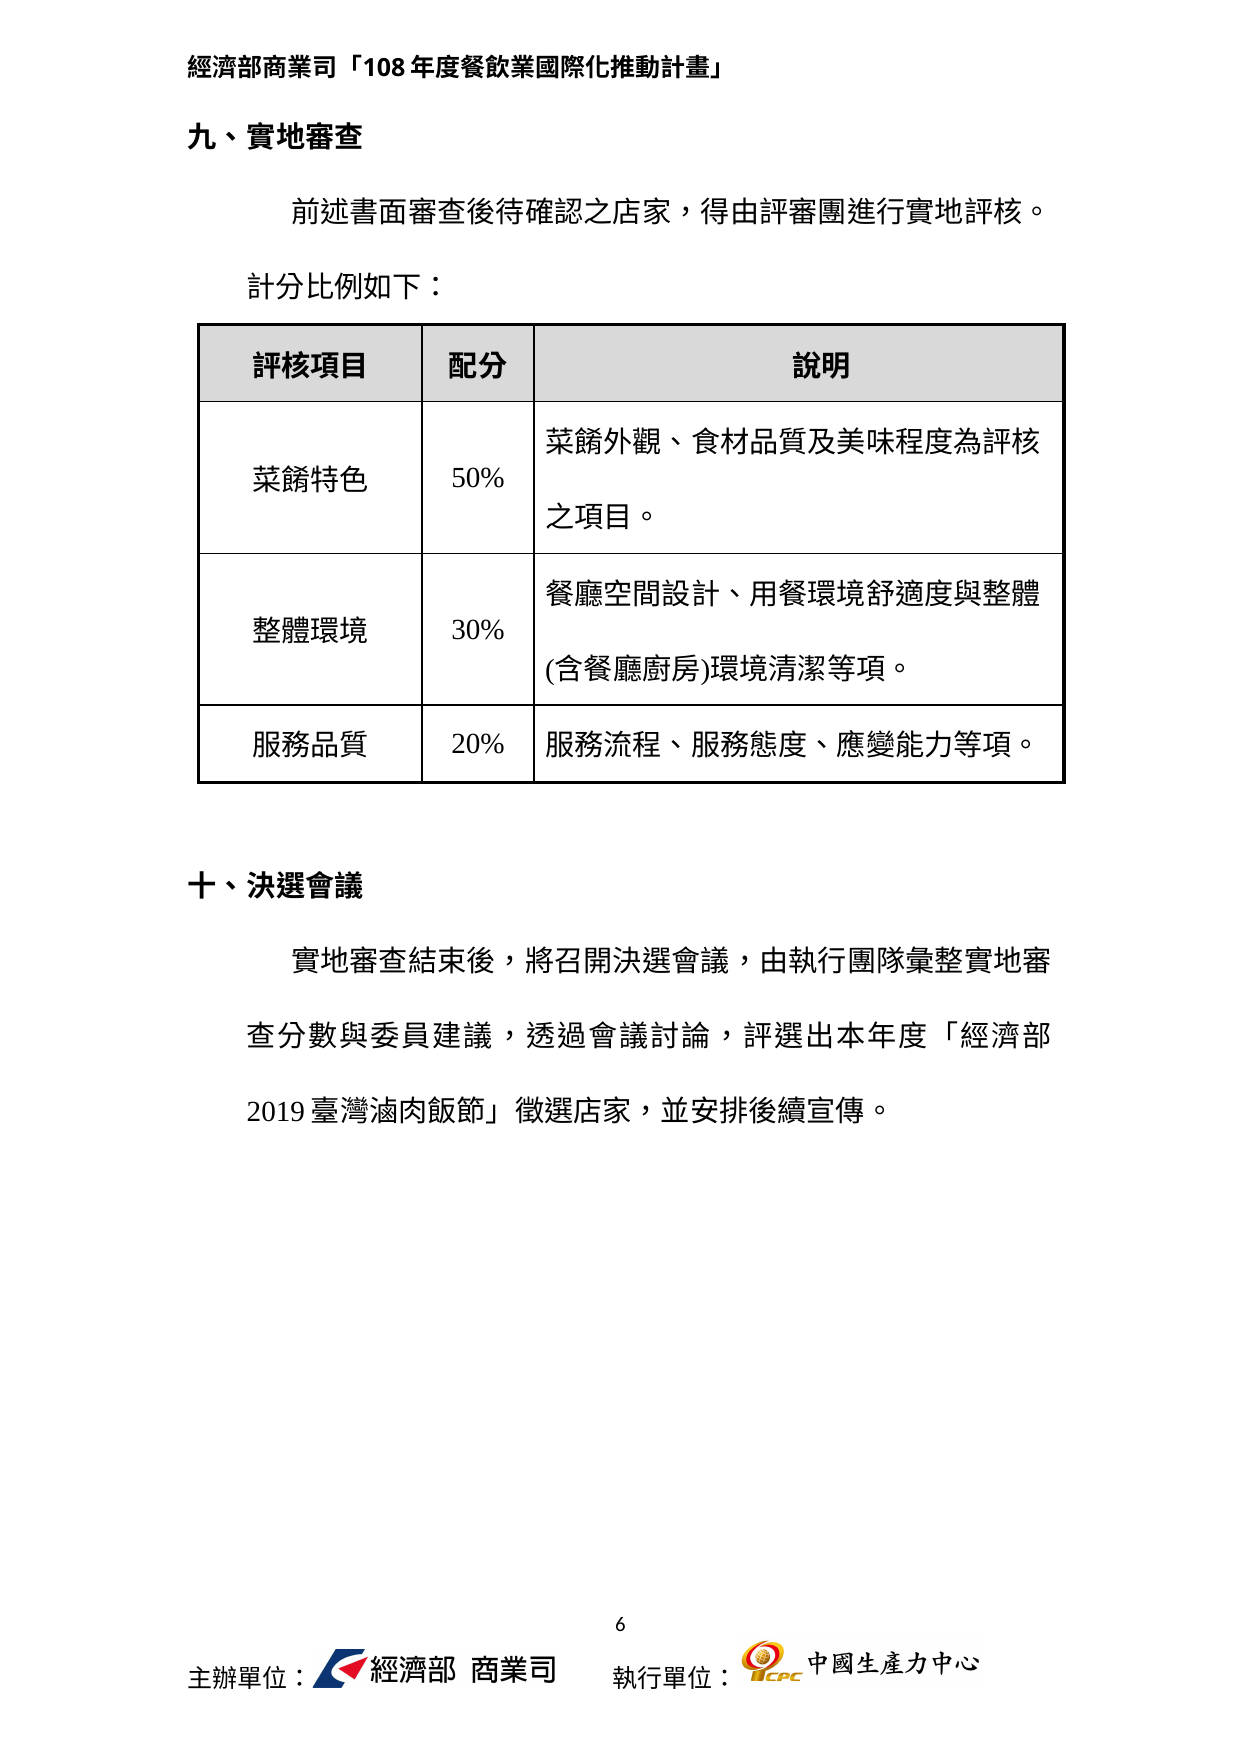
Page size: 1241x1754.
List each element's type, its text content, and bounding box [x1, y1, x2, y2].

subtitle 決選會議 [187, 846, 1053, 921]
table_cell 整體環境 [200, 554, 421, 704]
table_cell 30% [423, 554, 533, 704]
picture [737, 1636, 982, 1688]
table_cell 20% [423, 706, 533, 781]
table_cell 菜餚特色 [200, 402, 421, 552]
table_header 評核項目 [200, 326, 421, 401]
picture [312, 1649, 557, 1688]
table_cell 50% [423, 402, 533, 552]
text 前述書面審查後待確認之店家，得由評審團進行實地評核。計分比例如下： [246, 173, 1053, 323]
table_cell 菜餚外觀、食材品質及美味程度為評核之項目。 [535, 402, 1062, 552]
table_header 說明 [535, 326, 1062, 401]
subtitle 實地審查 [187, 98, 1053, 173]
table_cell 服務品質 [200, 706, 421, 781]
text 實地審查結束後，將召開決選會議，由執行團隊彙整實地審查分數與委員建議，透過會議討論，評選出本年度「經濟部2019臺灣滷肉飯節」徵選店家，並安排後續宣傳。 [246, 921, 1053, 1146]
table_header 配分 [423, 326, 533, 401]
table_cell 餐廳空間設計、用餐環境舒適度與整體(含餐廳廚房)環境清潔等項。 [535, 554, 1062, 704]
table_cell 服務流程、服務態度、應變能力等項。 [535, 706, 1062, 781]
